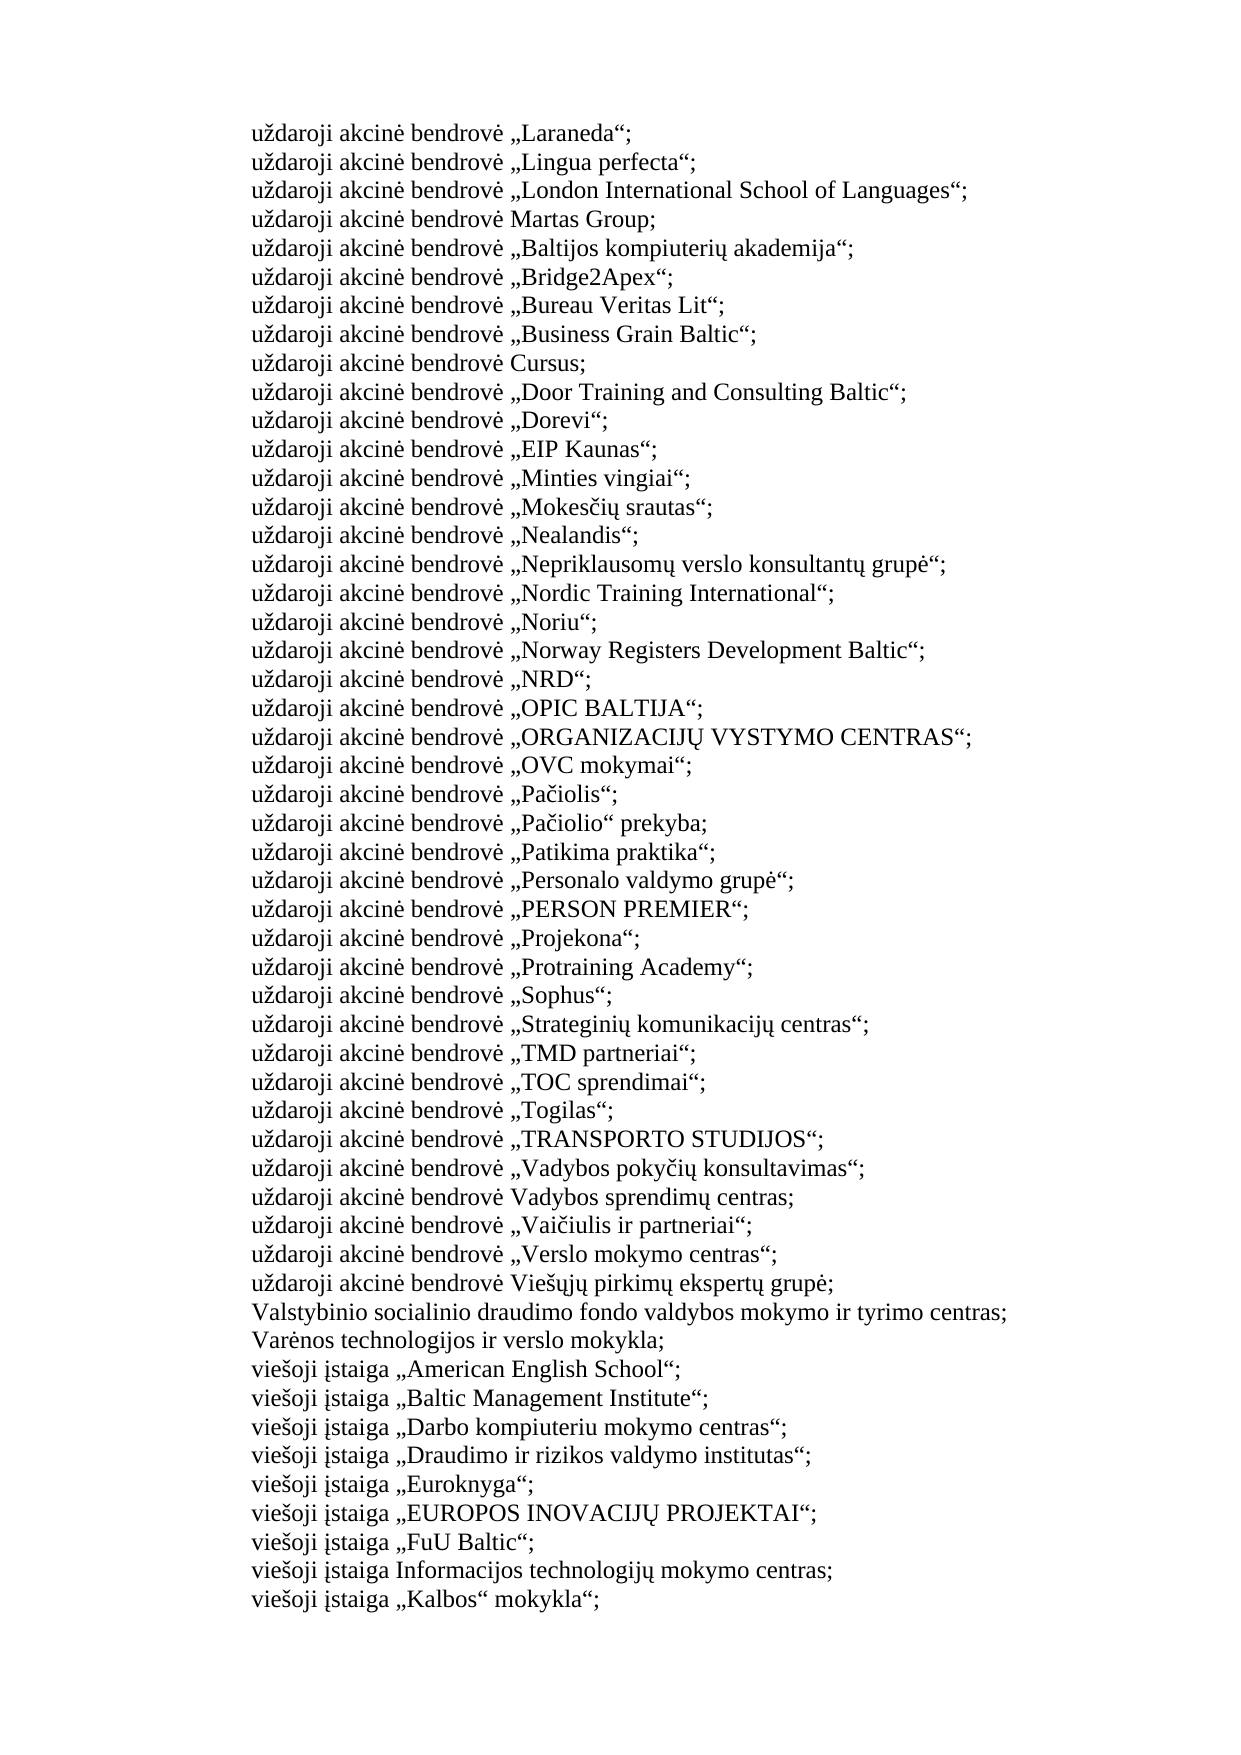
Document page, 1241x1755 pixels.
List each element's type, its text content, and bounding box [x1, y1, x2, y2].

text uždaroji akcinė bendrovė Viešųjų pirkimų ekspertų grupė; [177, 1268, 1181, 1297]
text uždaroji akcinė bendrovė „Vadybos pokyčių konsultavimas“; [177, 1153, 1181, 1182]
text uždaroji akcinė bendrovė „TMD partneriai“; [177, 1038, 1181, 1067]
text uždaroji akcinė bendrovė „Business Grain Baltic“; [177, 319, 1181, 348]
text uždaroji akcinė bendrovė „Dorevi“; [177, 406, 1181, 434]
text uždaroji akcinė bendrovė „Protraining Academy“; [177, 952, 1181, 981]
text viešoji įstaiga „FuU Baltic“; [177, 1527, 1181, 1556]
text uždaroji akcinė bendrovė „Nepriklausomų verslo konsultantų grupė“; [177, 549, 1181, 578]
text uždaroji akcinė bendrovė „Mokesčių srautas“; [177, 492, 1181, 521]
text uždaroji akcinė bendrovė „Vaičiulis ir partneriai“; [177, 1211, 1181, 1239]
text Varėnos technologijos ir verslo mokykla; [177, 1326, 1181, 1354]
text uždaroji akcinė bendrovė „London International School of Languages“; [177, 176, 1181, 204]
text uždaroji akcinė bendrovė „OVC mokymai“; [177, 751, 1181, 779]
text uždaroji akcinė bendrovė „Norway Registers Development Baltic“; [177, 636, 1181, 664]
text uždaroji akcinė bendrovė „Nordic Training International“; [177, 578, 1181, 607]
text viešoji įstaiga Informacijos technologijų mokymo centras; [177, 1556, 1181, 1584]
text viešoji įstaiga „American English School“; [177, 1354, 1181, 1383]
text uždaroji akcinė bendrovė „Personalo valdymo grupė“; [177, 866, 1181, 894]
text uždaroji akcinė bendrovė „Pačiolis“; [177, 779, 1181, 808]
text uždaroji akcinė bendrovė „Strateginių komunikacijų centras“; [177, 1009, 1181, 1038]
text uždaroji akcinė bendrovė „Bridge2Apex“; [177, 262, 1181, 291]
text viešoji įstaiga „Kalbos“ mokykla“; [177, 1584, 1181, 1613]
text uždaroji akcinė bendrovė Martas Group; [177, 204, 1181, 233]
text viešoji įstaiga „EUROPOS INOVACIJŲ PROJEKTAI“; [177, 1498, 1181, 1527]
text uždaroji akcinė bendrovė „Laraneda“; [177, 118, 1181, 147]
text uždaroji akcinė bendrovė „TRANSPORTO STUDIJOS“; [177, 1124, 1181, 1153]
text Valstybinio socialinio draudimo fondo valdybos mokymo ir tyrimo centras; [177, 1297, 1181, 1326]
text uždaroji akcinė bendrovė „Nealandis“; [177, 521, 1181, 549]
text uždaroji akcinė bendrovė „Baltijos kompiuterių akademija“; [177, 233, 1181, 262]
text uždaroji akcinė bendrovė „PERSON PREMIER“; [177, 894, 1181, 923]
text uždaroji akcinė bendrovė „TOC sprendimai“; [177, 1067, 1181, 1096]
text uždaroji akcinė bendrovė „NRD“; [177, 664, 1181, 693]
text viešoji įstaiga „Baltic Management Institute“; [177, 1383, 1181, 1412]
text uždaroji akcinė bendrovė „Projekona“; [177, 923, 1181, 952]
text uždaroji akcinė bendrovė „OPIC BALTIJA“; [177, 693, 1181, 722]
text uždaroji akcinė bendrovė „Verslo mokymo centras“; [177, 1239, 1181, 1268]
text uždaroji akcinė bendrovė „Lingua perfecta“; [177, 147, 1181, 176]
text uždaroji akcinė bendrovė „Sophus“; [177, 981, 1181, 1009]
text uždaroji akcinė bendrovė Cursus; [177, 348, 1181, 377]
text uždaroji akcinė bendrovė „Minties vingiai“; [177, 463, 1181, 492]
text uždaroji akcinė bendrovė „EIP Kaunas“; [177, 434, 1181, 463]
text viešoji įstaiga „Darbo kompiuteriu mokymo centras“; [177, 1412, 1181, 1441]
text uždaroji akcinė bendrovė Vadybos sprendimų centras; [177, 1182, 1181, 1211]
text viešoji įstaiga „Euroknyga“; [177, 1469, 1181, 1498]
text uždaroji akcinė bendrovė „Door Training and Consulting Baltic“; [177, 377, 1181, 406]
text uždaroji akcinė bendrovė „Togilas“; [177, 1096, 1181, 1124]
text uždaroji akcinė bendrovė „Bureau Veritas Lit“; [177, 291, 1181, 319]
text uždaroji akcinė bendrovė „Patikima praktika“; [177, 837, 1181, 866]
text viešoji įstaiga „Draudimo ir rizikos valdymo institutas“; [177, 1441, 1181, 1469]
text uždaroji akcinė bendrovė „ORGANIZACIJŲ VYSTYMO CENTRAS“; [177, 722, 1181, 751]
text uždaroji akcinė bendrovė „Noriu“; [177, 607, 1181, 636]
text uždaroji akcinė bendrovė „Pačiolio“ prekyba; [177, 808, 1181, 837]
